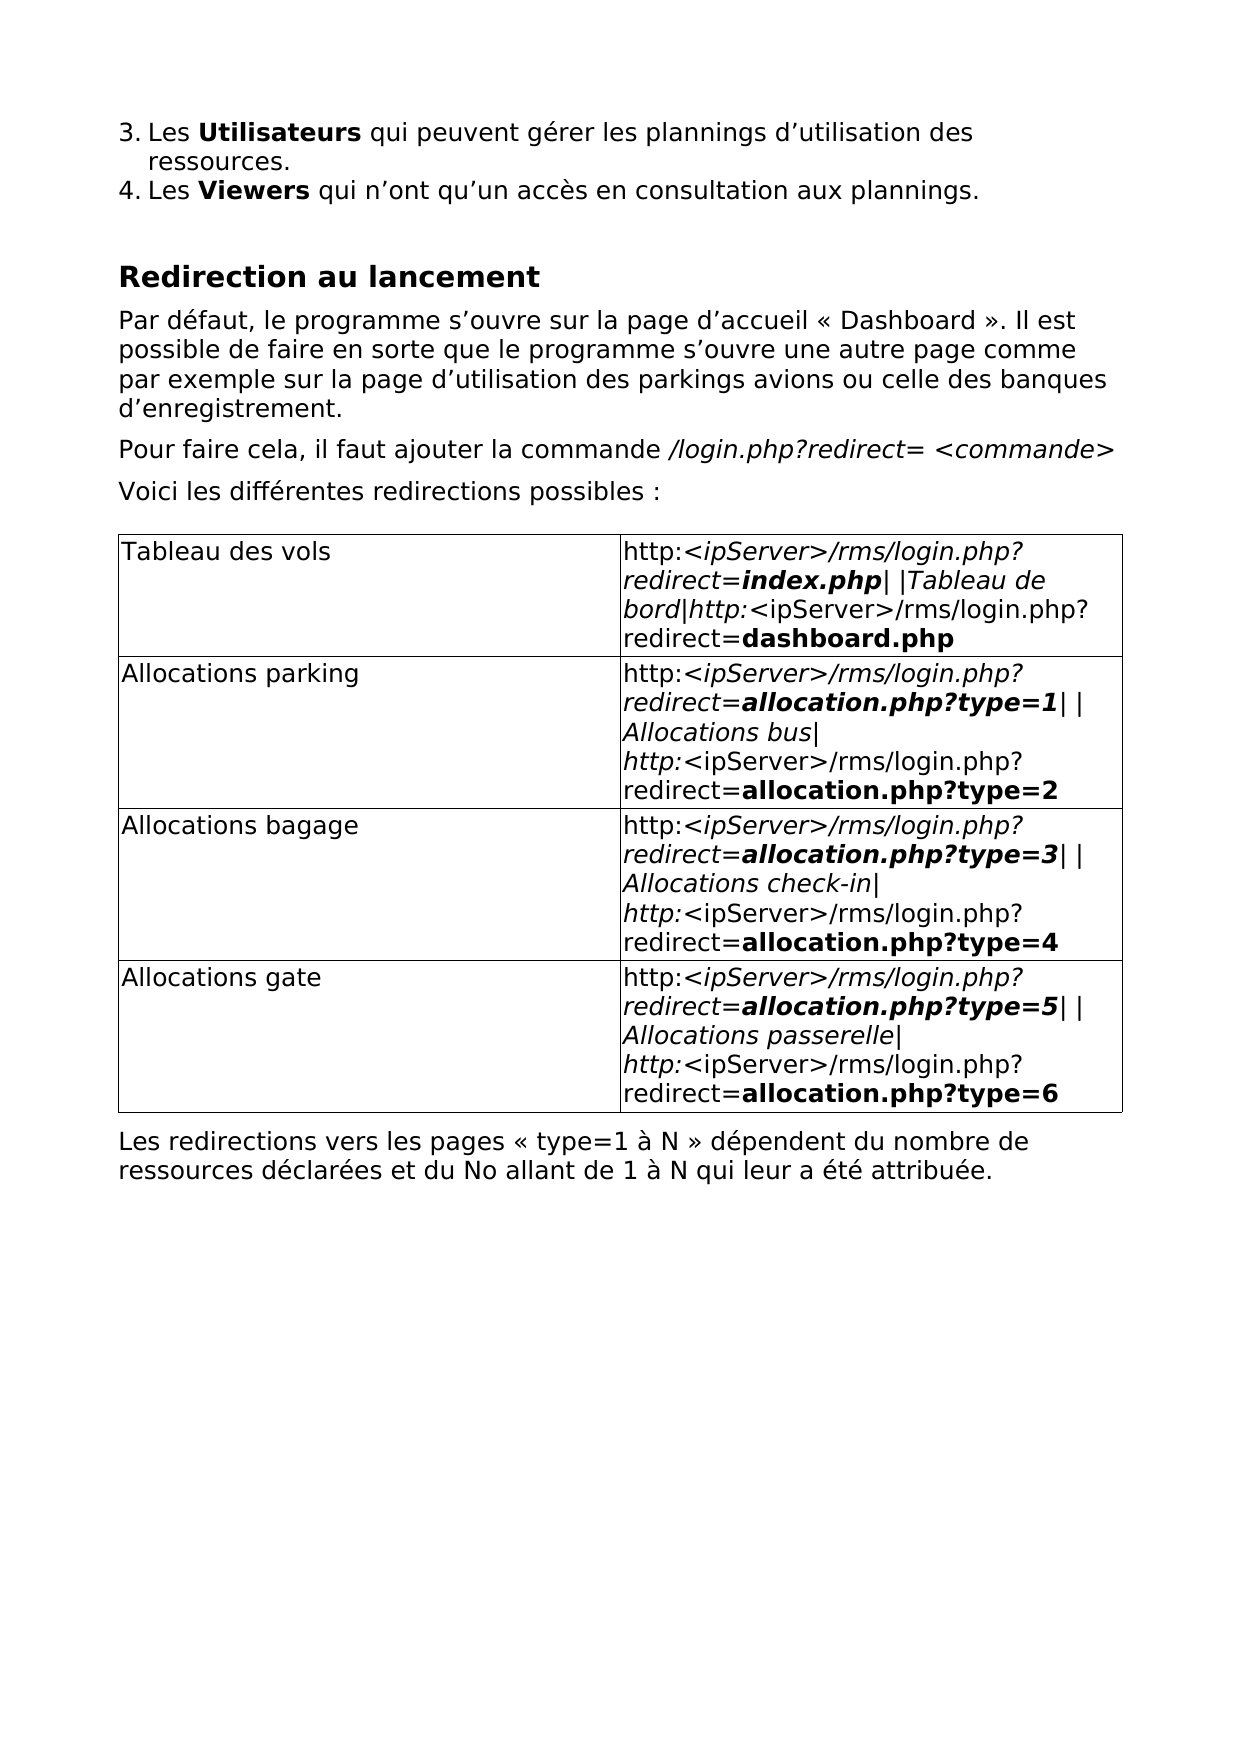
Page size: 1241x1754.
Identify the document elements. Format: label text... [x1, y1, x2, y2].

text Pour faire cela, il faut ajouter la commande /login.php?redirect= <commande> [118, 436, 1122, 465]
table_cell Allocations parking [119, 657, 620, 808]
subtitle Redirection au lancement [118, 260, 1122, 294]
table_cell http:<ipServer>/rms/login.php?redirect=allocation.php?type=1| | Allocations bus|http:<ipServer>/rms/login.php?redirect=allocation.php?type=2 [621, 657, 1122, 808]
table_header http:<ipServer>/rms/login.php?redirect=index.php| |Tableau de bord|http:<ipServer>/rms/login.php?redirect=dashboard.php [621, 535, 1122, 656]
table_cell http:<ipServer>/rms/login.php?redirect=allocation.php?type=5| |Allocations passerelle|http:<ipServer>/rms/login.php?redirect=allocation.php?type=6 [621, 961, 1122, 1112]
text Par défaut, le programme s’ouvre sur la page d’accueil « Dashboard ». Il est possible de faire en sorte que le programme s’ouvre une autre page comme par exemple sur la page d’utilisation des parkings avions ou celle des banques d’enregistrement. [118, 307, 1122, 423]
table_header Tableau des vols [119, 535, 620, 656]
table_cell Allocations bagage [119, 809, 620, 960]
text Voici les différentes redirections possibles : [118, 477, 1122, 507]
table_cell Allocations gate [119, 961, 620, 1112]
list Les Viewers qui n’ont qu’un accès en consultation aux plannings. [118, 176, 1122, 206]
table_cell http:<ipServer>/rms/login.php?redirect=allocation.php?type=3| | Allocations check-in|http:<ipServer>/rms/login.php?redirect=allocation.php?type=4 [621, 809, 1122, 960]
list Les Utilisateurs qui peuvent gérer les plannings d’utilisation des ressources. [118, 118, 1122, 176]
text Les redirections vers les pages « type=1 à N » dépendent du nombre de ressources déclarées et du No allant de 1 à N qui leur a été attribuée. [118, 1127, 1122, 1185]
